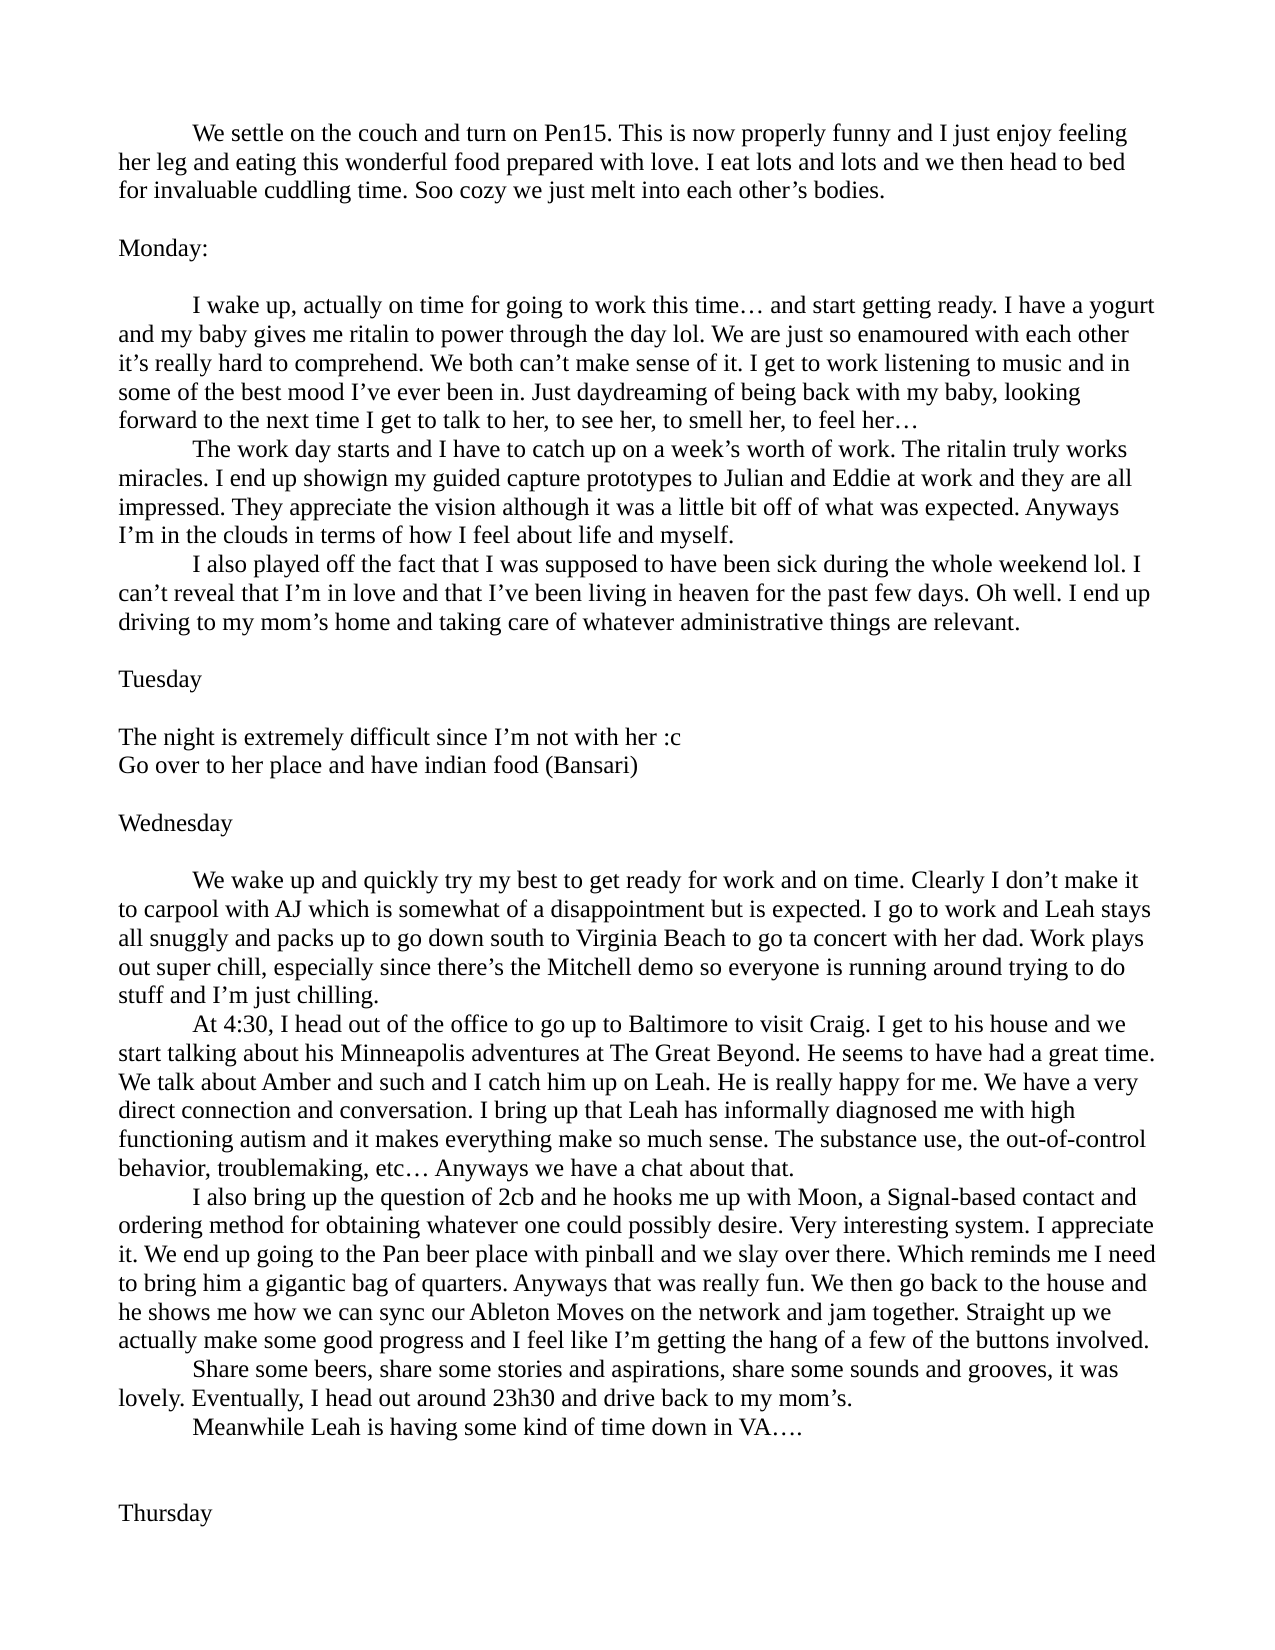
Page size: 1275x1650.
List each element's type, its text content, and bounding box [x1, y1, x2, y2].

text Monday: [118, 233, 1157, 262]
text Go over to her place and have indian food (Bansari) [118, 751, 1157, 779]
text The work day starts and I have to catch up on a week’s worth of work. The ritalin truly works miracles. I end up showign my guided capture prototypes to Julian and Eddie at work and they are all impressed. They appreciate the vision although it was a little bit off of what was expected. Anyways I’m in the clouds in terms of how I feel about life and myself. [118, 434, 1157, 549]
text Share some beers, share some stories and aspirations, share some sounds and grooves, it was lovely. Eventually, I head out around 23h30 and drive back to my mom’s. [118, 1354, 1157, 1412]
text Meanwhile Leah is having some kind of time down in VA…. [118, 1412, 1157, 1441]
text Tuesday [118, 664, 1157, 693]
text I also played off the fact that I was supposed to have been sick during the whole weekend lol. I can’t reveal that I’m in love and that I’ve been living in heaven for the past few days. Oh well. I end up driving to my mom’s home and taking care of whatever administrative things are relevant. [118, 549, 1157, 636]
text I also bring up the question of 2cb and he hooks me up with Moon, a Signal-based contact and ordering method for obtaining whatever one could possibly desire. Very interesting system. I appreciate it. We end up going to the Pan beer place with pinball and we slay over there. Which reminds me I need to bring him a gigantic bag of quarters. Anyways that was really fun. We then go back to the house and he shows me how we can sync our Ableton Moves on the network and jam together. Straight up we actually make some good progress and I feel like I’m getting the hang of a few of the buttons involved. [118, 1182, 1157, 1354]
text I wake up, actually on time for going to work this time… and start getting ready. I have a yogurt and my baby gives me ritalin to power through the day lol. We are just so enamoured with each other it’s really hard to comprehend. We both can’t make sense of it. I get to work listening to music and in some of the best mood I’ve ever been in. Just daydreaming of being back with my baby, looking forward to the next time I get to talk to her, to see her, to smell her, to feel her… [118, 291, 1157, 434]
text At 4:30, I head out of the office to go up to Baltimore to visit Craig. I get to his house and we start talking about his Minneapolis adventures at The Great Beyond. He seems to have had a great time. We talk about Amber and such and I catch him up on Leah. He is really happy for me. We have a very direct connection and conversation. I bring up that Leah has informally diagnosed me with high functioning autism and it makes everything make so much sense. The substance use, the out-of-control behavior, troublemaking, etc… Anyways we have a chat about that. [118, 1009, 1157, 1182]
text We settle on the couch and turn on Pen15. This is now properly funny and I just enjoy feeling her leg and eating this wonderful food prepared with love. I eat lots and lots and we then head to bed for invaluable cuddling time. Soo cozy we just melt into each other’s bodies. [118, 118, 1157, 204]
text We wake up and quickly try my best to get ready for work and on time. Clearly I don’t make it to carpool with AJ which is somewhat of a disappointment but is expected. I go to work and Leah stays all snuggly and packs up to go down south to Virginia Beach to go ta concert with her dad. Work plays out super chill, especially since there’s the Mitchell demo so everyone is running around trying to do stuff and I’m just chilling. [118, 866, 1157, 1009]
text The night is extremely difficult since I’m not with her :c [118, 722, 1157, 751]
text Thursday [118, 1498, 1157, 1527]
text Wednesday [118, 808, 1157, 837]
